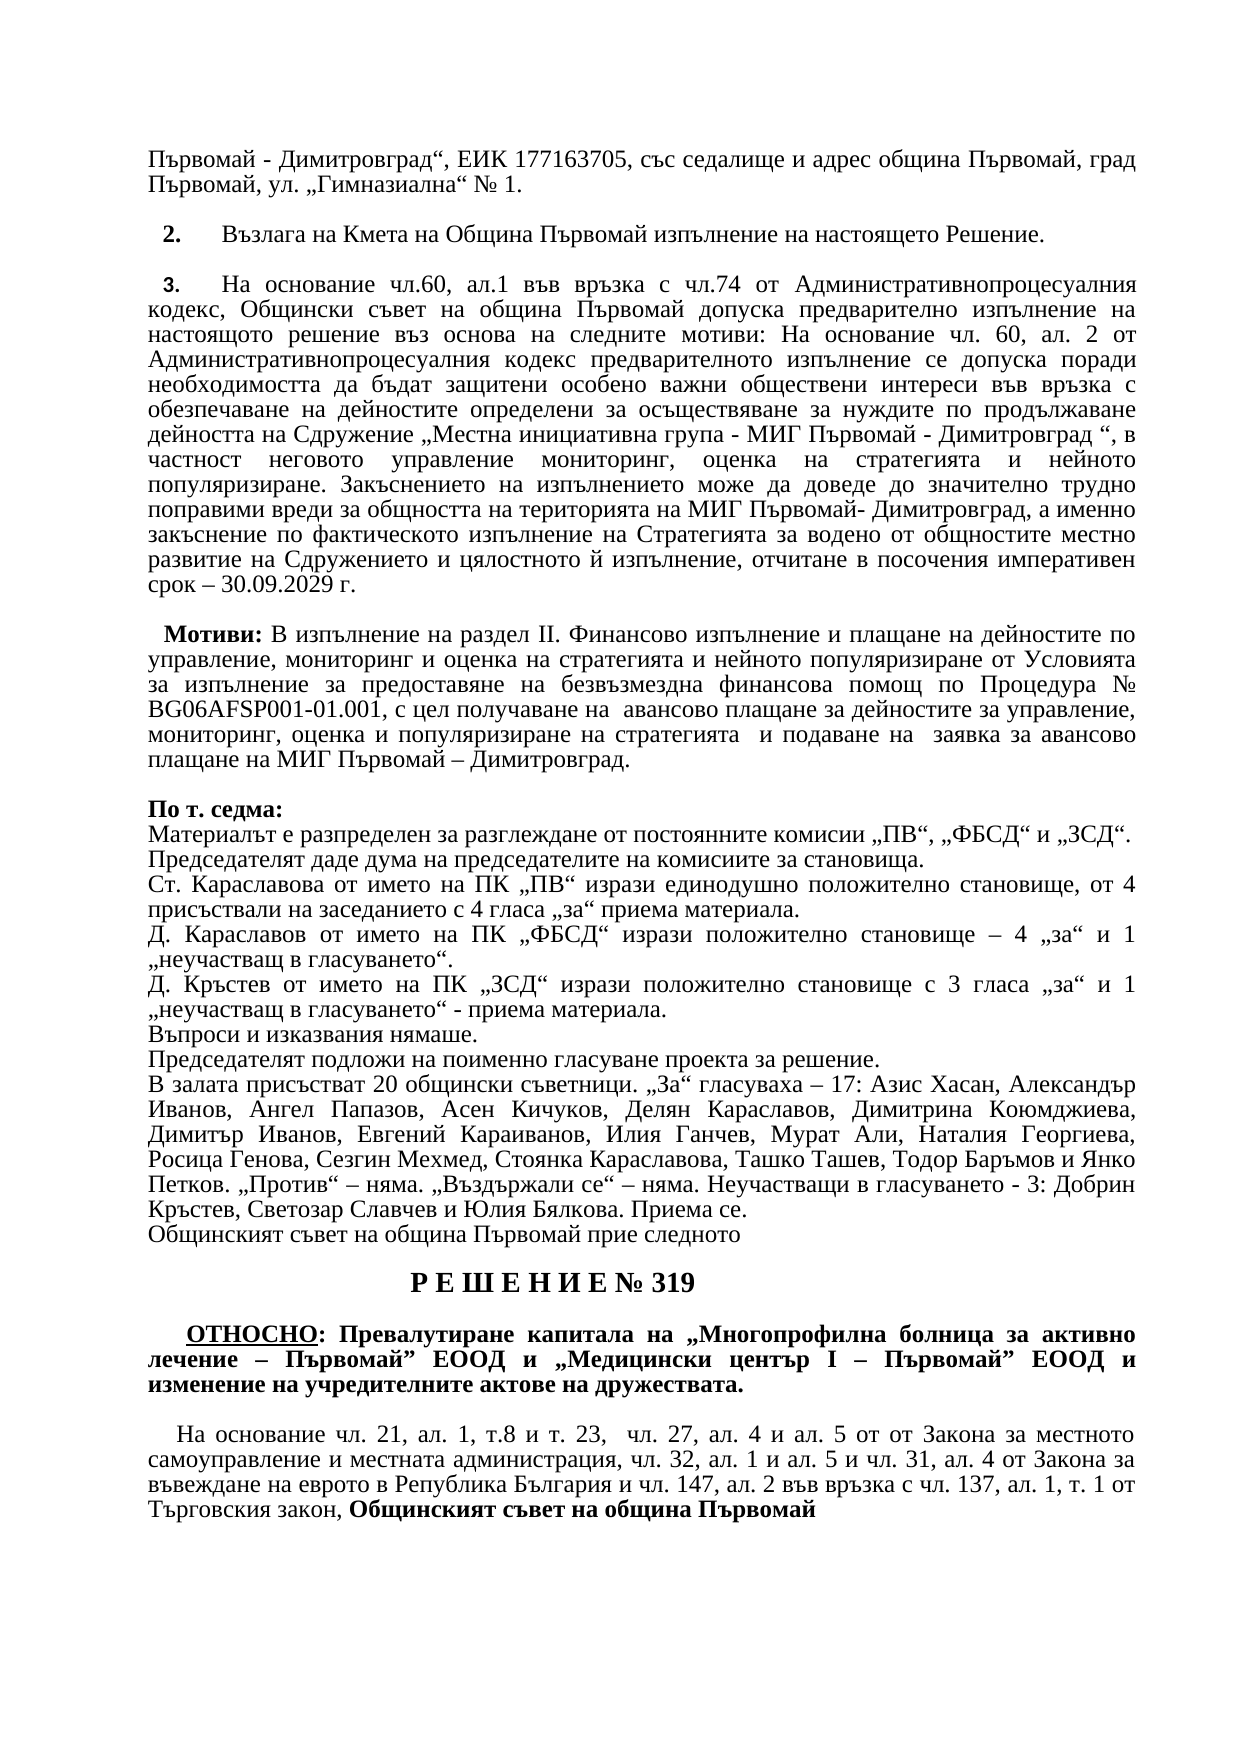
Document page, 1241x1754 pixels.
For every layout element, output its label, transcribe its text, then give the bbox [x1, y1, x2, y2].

text Мотиви: В изпълнение на раздел II. Финансово изпълнение и плащане на дейностите по управление, мониторинг и оценка на стратегията и нейното популяризиране от Условията за изпълнение за предоставяне на безвъзмездна финансова помощ по Процедура № BG06AFSP001-01.001, с цел получаване на авансово плащане за дейностите за управление, мониторинг, оценка и популяризиране на стратегията и подаване на заявка за авансово плащане на МИГ Първомай – Димитровград. [148, 623, 1137, 773]
text Председателят даде дума на председателите на комисиите за становища. [148, 848, 1137, 873]
text Д. Караславов от името на ПК „ФБСД“ изрази положително становище – 4 „за“ и 1 „неучастващ в гласуването“. [148, 923, 1137, 973]
text ОТНОСНО: Превалутиране капитала на „Многопрофилна болница за активно лечение – Първомай” ЕООД и „Медицински център I – Първомай” ЕООД и изменение на учредителните актове на дружествата. [148, 1323, 1137, 1398]
text На основание чл. 21, ал. 1, т.8 и т. 23, чл. 27, ал. 4 и ал. 5 от от Закона за местното самоуправление и местната администрация, чл. 32, ал. 1 и ал. 5 и чл. 31, ал. 4 от Закона за въвеждане на еврото в Република България и чл. 147, ал. 2 във връзка с чл. 137, ал. 1, т. 1 от Търговския закон, Общинският съвет на община Първомай [148, 1423, 1137, 1523]
list Първомай - Димитровград“, ЕИК 177163705, със седалище и адрес община Първомай, град Първомай, ул. „Гимназиална“ № 1. [148, 148, 1137, 198]
text Р Е Ш Е Н И Е № 319 [148, 1273, 1137, 1298]
text Ст. Караславова от името на ПК „ПВ“ изрази единодушно положително становище, от 4 присъствали на заседанието с 4 гласа „за“ приема материала. [148, 873, 1137, 923]
list На основание чл.60, ал.1 във връзка с чл.74 от Административнопроцесуалния кодекс, Общински съвет на община Първомай допуска предварително изпълнение на настоящото решение въз основа на следните мотиви: На основание чл. 60, ал. 2 от Административнопроцесуалния кодекс предварителното изпълнение се допуска поради необходимостта да бъдат защитени особено важни обществени интереси във връзка с обезпечаване на дейностите определени за осъществяване за нуждите по продължаване дейността на Сдружение „Местна инициативна група - МИГ Първомай - Димитровград “, в частност неговото управление мониторинг, оценка на стратегията и нейното популяризиране. Закъснението на изпълнението може да доведе до значително трудно поправими вреди за общността на територията на МИГ Първомай- Димитровград, а именно закъснение по фактическото изпълнение на Стратегията за водено от общностите местно развитие на Сдружението и цялостното й изпълнение, отчитане в посочения императивен срок – 30.09.2029 г. [148, 273, 1137, 598]
text Материалът е разпределен за разглеждане от постоянните комисии „ПВ“, „ФБСД“ и „ЗСД“. [148, 823, 1137, 848]
list Възлага на Кмета на Община Първомай изпълнение на настоящето Решение. [148, 223, 1137, 248]
text Общинският съвет на община Първомай прие следното [148, 1223, 1137, 1248]
text Въпроси и изказвания нямаше. [148, 1023, 1137, 1048]
text По т. седма: [148, 798, 1137, 823]
text Председателят подложи на поименно гласуване проекта за решение. [148, 1048, 1137, 1073]
text В залата присъстват 20 общински съветници. „За“ гласуваха – 17: Азис Хасан, Александър Иванов, Ангел Папазов, Асен Кичуков, Делян Караславов, Димитрина Коюмджиева, Димитър Иванов, Евгений Караиванов, Илия Ганчев, Мурат Али, Наталия Георгиева, Росица Генова, Сезгин Мехмед, Стоянка Караславова, Ташко Ташев, Тодор Баръмов и Янко Петков. „Против“ – няма. „Въздържали се“ – няма. Неучастващи в гласуването - 3: Добрин Кръстев, Светозар Славчев и Юлия Бялкова. Приема се. [148, 1073, 1137, 1223]
text Д. Кръстев от името на ПК „ЗСД“ изрази положително становище с 3 гласа „за“ и 1 „неучастващ в гласуването“ - приема материала. [148, 973, 1137, 1023]
